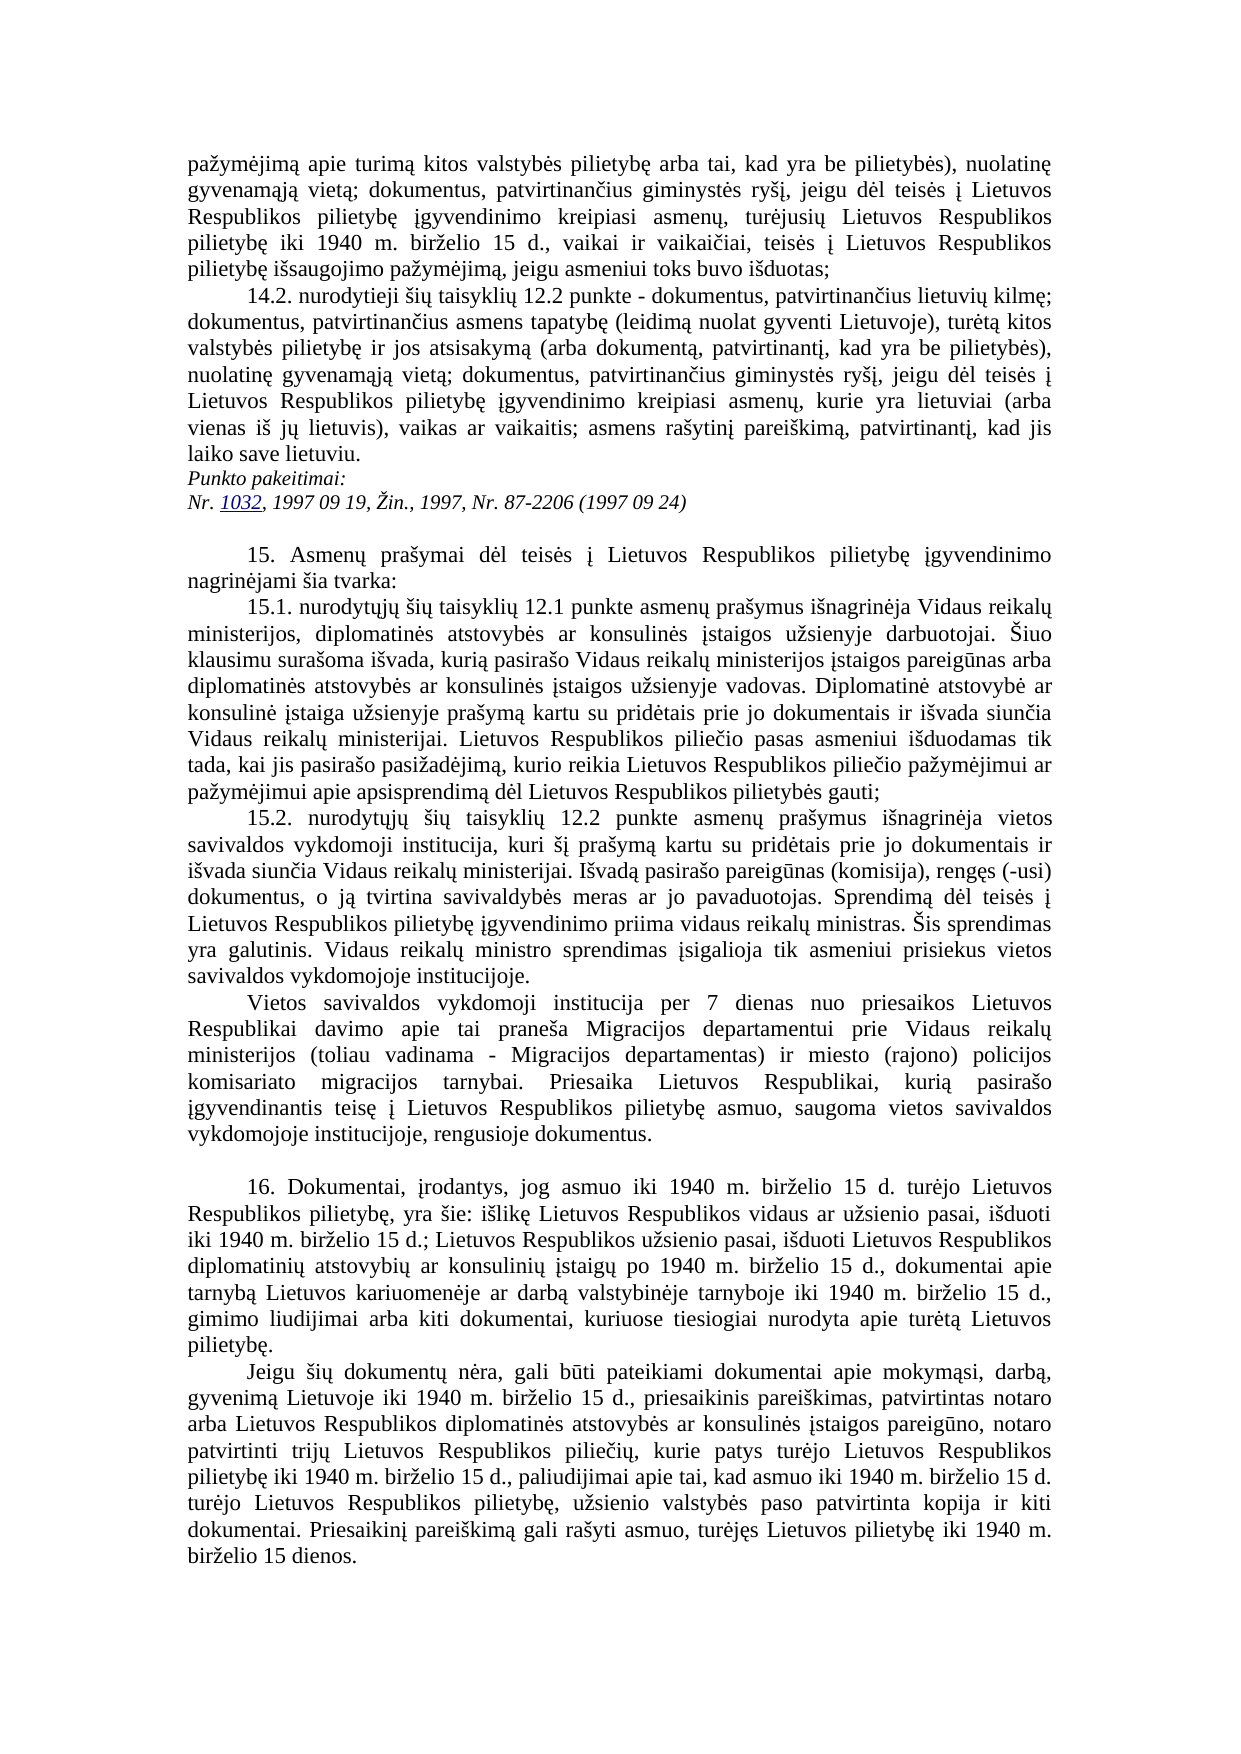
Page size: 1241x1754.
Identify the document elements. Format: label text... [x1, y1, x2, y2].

text 15.1. nurodytųjų šių taisyklių 12.1 punkte asmenų prašymus išnagrinėja Vidaus reikalų ministerijos, diplomatinės atstovybės ar konsulinės įstaigos užsienyje darbuotojai. Šiuo klausimu surašoma išvada, kurią pasirašo Vidaus reikalų ministerijos įstaigos pareigūnas arba diplomatinės atstovybės ar konsulinės įstaigos užsienyje vadovas. Diplomatinė atstovybė ar konsulinė įstaiga užsienyje prašymą kartu su pridėtais prie jo dokumentais ir išvada siunčia Vidaus reikalų ministerijai. Lietuvos Respublikos piliečio pasas asmeniui išduodamas tik tada, kai jis pasirašo pasižadėjimą, kurio reikia Lietuvos Respublikos piliečio pažymėjimui ar pažymėjimui apie apsisprendimą dėl Lietuvos Respublikos pilietybės gauti; [187, 593, 1053, 804]
text 15.2. nurodytųjų šių taisyklių 12.2 punkte asmenų prašymus išnagrinėja vietos savivaldos vykdomoji institucija, kuri šį prašymą kartu su pridėtais prie jo dokumentais ir išvada siunčia Vidaus reikalų ministerijai. Išvadą pasirašo pareigūnas (komisija), rengęs (-usi) dokumentus, o ją tvirtina savivaldybės meras ar jo pavaduotojas. Sprendimą dėl teisės į Lietuvos Respublikos pilietybę įgyvendinimo priima vidaus reikalų ministras. Šis sprendimas yra galutinis. Vidaus reikalų ministro sprendimas įsigalioja tik asmeniui prisiekus vietos savivaldos vykdomojoje institucijoje. [187, 804, 1053, 989]
text Jeigu šių dokumentų nėra, gali būti pateikiami dokumentai apie mokymąsi, darbą, gyvenimą Lietuvoje iki 1940 m. birželio 15 d., priesaikinis pareiškimas, patvirtintas notaro arba Lietuvos Respublikos diplomatinės atstovybės ar konsulinės įstaigos pareigūno, notaro patvirtinti trijų Lietuvos Respublikos piliečių, kurie patys turėjo Lietuvos Respublikos pilietybę iki 1940 m. birželio 15 d., paliudijimai apie tai, kad asmuo iki 1940 m. birželio 15 d. turėjo Lietuvos Respublikos pilietybę, užsienio valstybės paso patvirtinta kopija ir kiti dokumentai. Priesaikinį pareiškimą gali rašyti asmuo, turėjęs Lietuvos pilietybę iki 1940 m. birželio 15 dienos. [187, 1358, 1053, 1568]
text pažymėjimą apie turimą kitos valstybės pilietybę arba tai, kad yra be pilietybės), nuolatinę gyvenamąją vietą; dokumentus, patvirtinančius giminystės ryšį, jeigu dėl teisės į Lietuvos Respublikos pilietybę įgyvendinimo kreipiasi asmenų, turėjusių Lietuvos Respublikos pilietybę iki 1940 m. birželio 15 d., vaikai ir vaikaičiai, teisės į Lietuvos Respublikos pilietybę išsaugojimo pažymėjimą, jeigu asmeniui toks buvo išduotas; [187, 150, 1053, 282]
text Vietos savivaldos vykdomoji institucija per 7 dienas nuo priesaikos Lietuvos Respublikai davimo apie tai praneša Migracijos departamentui prie Vidaus reikalų ministerijos (toliau vadinama - Migracijos departamentas) ir miesto (rajono) policijos komisariato migracijos tarnybai. Priesaika Lietuvos Respublikai, kurią pasirašo įgyvendinantis teisę į Lietuvos Respublikos pilietybę asmuo, saugoma vietos savivaldos vykdomojoje institucijoje, rengusioje dokumentus. [187, 989, 1053, 1147]
text Punkto pakeitimai: [187, 466, 1053, 490]
text 14.2. nurodytieji šių taisyklių 12.2 punkte - dokumentus, patvirtinančius lietuvių kilmę; dokumentus, patvirtinančius asmens tapatybę (leidimą nuolat gyventi Lietuvoje), turėtą kitos valstybės pilietybę ir jos atsisakymą (arba dokumentą, patvirtinantį, kad yra be pilietybės), nuolatinę gyvenamąją vietą; dokumentus, patvirtinančius giminystės ryšį, jeigu dėl teisės į Lietuvos Respublikos pilietybę įgyvendinimo kreipiasi asmenų, kurie yra lietuviai (arba vienas iš jų lietuvis), vaikas ar vaikaitis; asmens rašytinį pareiškimą, patvirtinantį, kad jis laiko save lietuviu. [187, 282, 1053, 466]
text 16. Dokumentai, įrodantys, jog asmuo iki 1940 m. birželio 15 d. turėjo Lietuvos Respublikos pilietybę, yra šie: išlikę Lietuvos Respublikos vidaus ar užsienio pasai, išduoti iki 1940 m. birželio 15 d.; Lietuvos Respublikos užsienio pasai, išduoti Lietuvos Respublikos diplomatinių atstovybių ar konsulinių įstaigų po 1940 m. birželio 15 d., dokumentai apie tarnybą Lietuvos kariuomenėje ar darbą valstybinėje tarnyboje iki 1940 m. birželio 15 d., gimimo liudijimai arba kiti dokumentai, kuriuose tiesiogiai nurodyta apie turėtą Lietuvos pilietybę. [187, 1173, 1053, 1358]
text Nr. 1032, 1997 09 19, Žin., 1997, Nr. 87-2206 (1997 09 24) [187, 490, 1053, 514]
text 15. Asmenų prašymai dėl teisės į Lietuvos Respublikos pilietybę įgyvendinimo nagrinėjami šia tvarka: [187, 541, 1053, 593]
